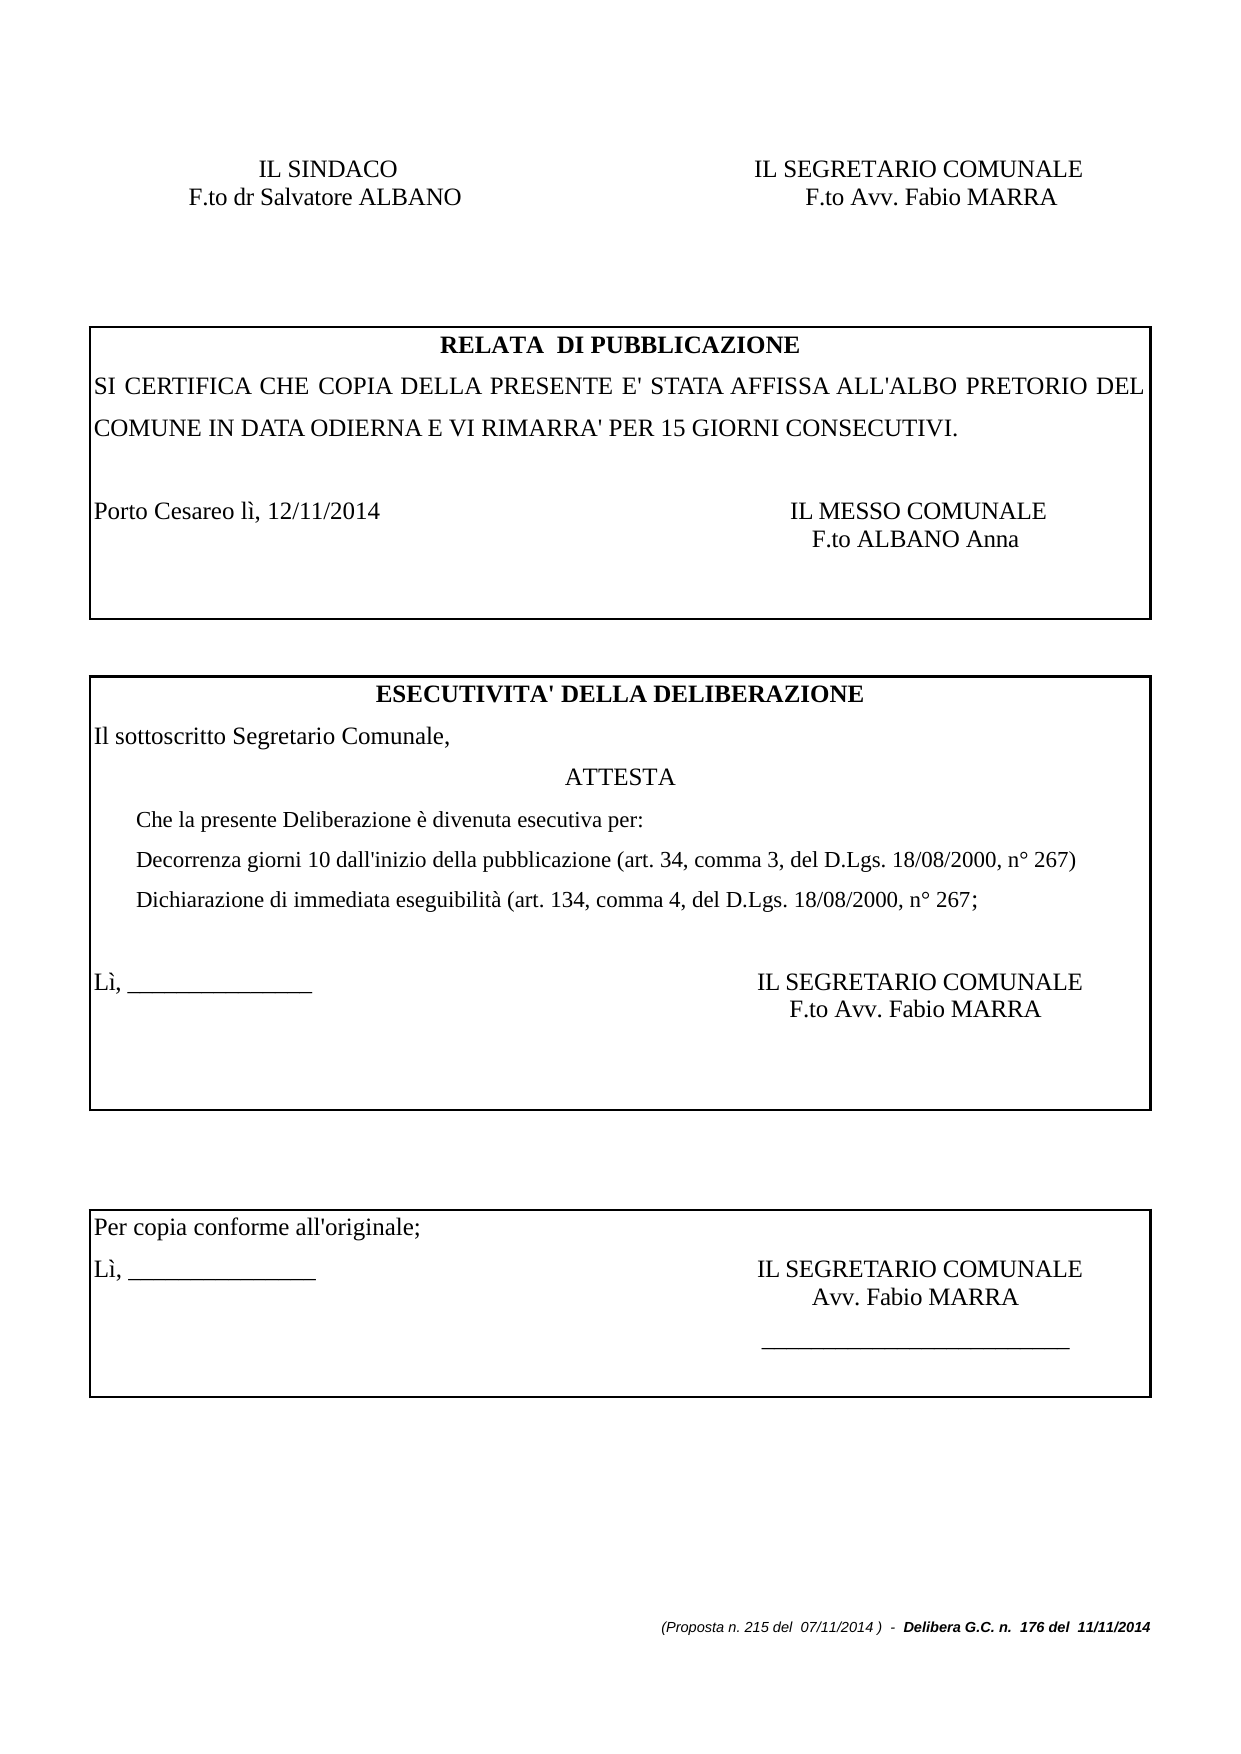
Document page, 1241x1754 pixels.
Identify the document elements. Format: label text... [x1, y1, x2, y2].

table_header Il Segretario Comunale F.to Avv. Fabio MARRA [738, 155, 1093, 257]
text ATTESTA [91, 758, 1149, 791]
text _________________________ [91, 1319, 1149, 1352]
text Lì, _______________ Il Segretario Comunale [91, 1250, 1149, 1278]
text Avv. Fabio MARRA [91, 1278, 1149, 1310]
text F.to Avv. Fabio MARRA [91, 991, 1149, 1023]
text  Decorrenza giorni 10 dall'inizio della pubblicazione (art. 34, comma 3, del D.Lgs. 18/08/2000, n° 267) [91, 842, 1149, 872]
text  Che la presente Deliberazione è divenuta esecutiva per: [91, 800, 1149, 833]
text Il sottoscritto Segretario Comunale, [91, 717, 1149, 750]
text Lì, _______________ Il Segretario Comunale [91, 963, 1149, 991]
subtitle ESECUTIVITA' DELLA DELIBERAZIONE [91, 678, 1149, 708]
text  Dichiarazione di immediata eseguibilità (art. 134, comma 4, del D.Lgs. 18/08/2000, n° 267; [91, 880, 1149, 912]
text Per copia conforme all'originale; [91, 1211, 1149, 1241]
text Porto Cesareo lì, 12/11/2014 IL MESSO COMUNALE [91, 492, 1149, 520]
text F.to ALBANO Anna [91, 520, 1149, 553]
subtitle RELATA DI PUBBLICAZIONE [91, 328, 1149, 359]
text SI CERTIFICA CHE COPIA DELLA PRESENTE E' STATA AFFISSA ALL'ALBO PRETORIO DEL COMUNE IN DATA ODIERNA E VI RIMARRA' PER 15 GIORNI CONSECUTIVI. [91, 367, 1149, 442]
table_header [502, 155, 738, 257]
table_header IL SINDACO F.to dr Salvatore ALBANO [148, 155, 502, 257]
